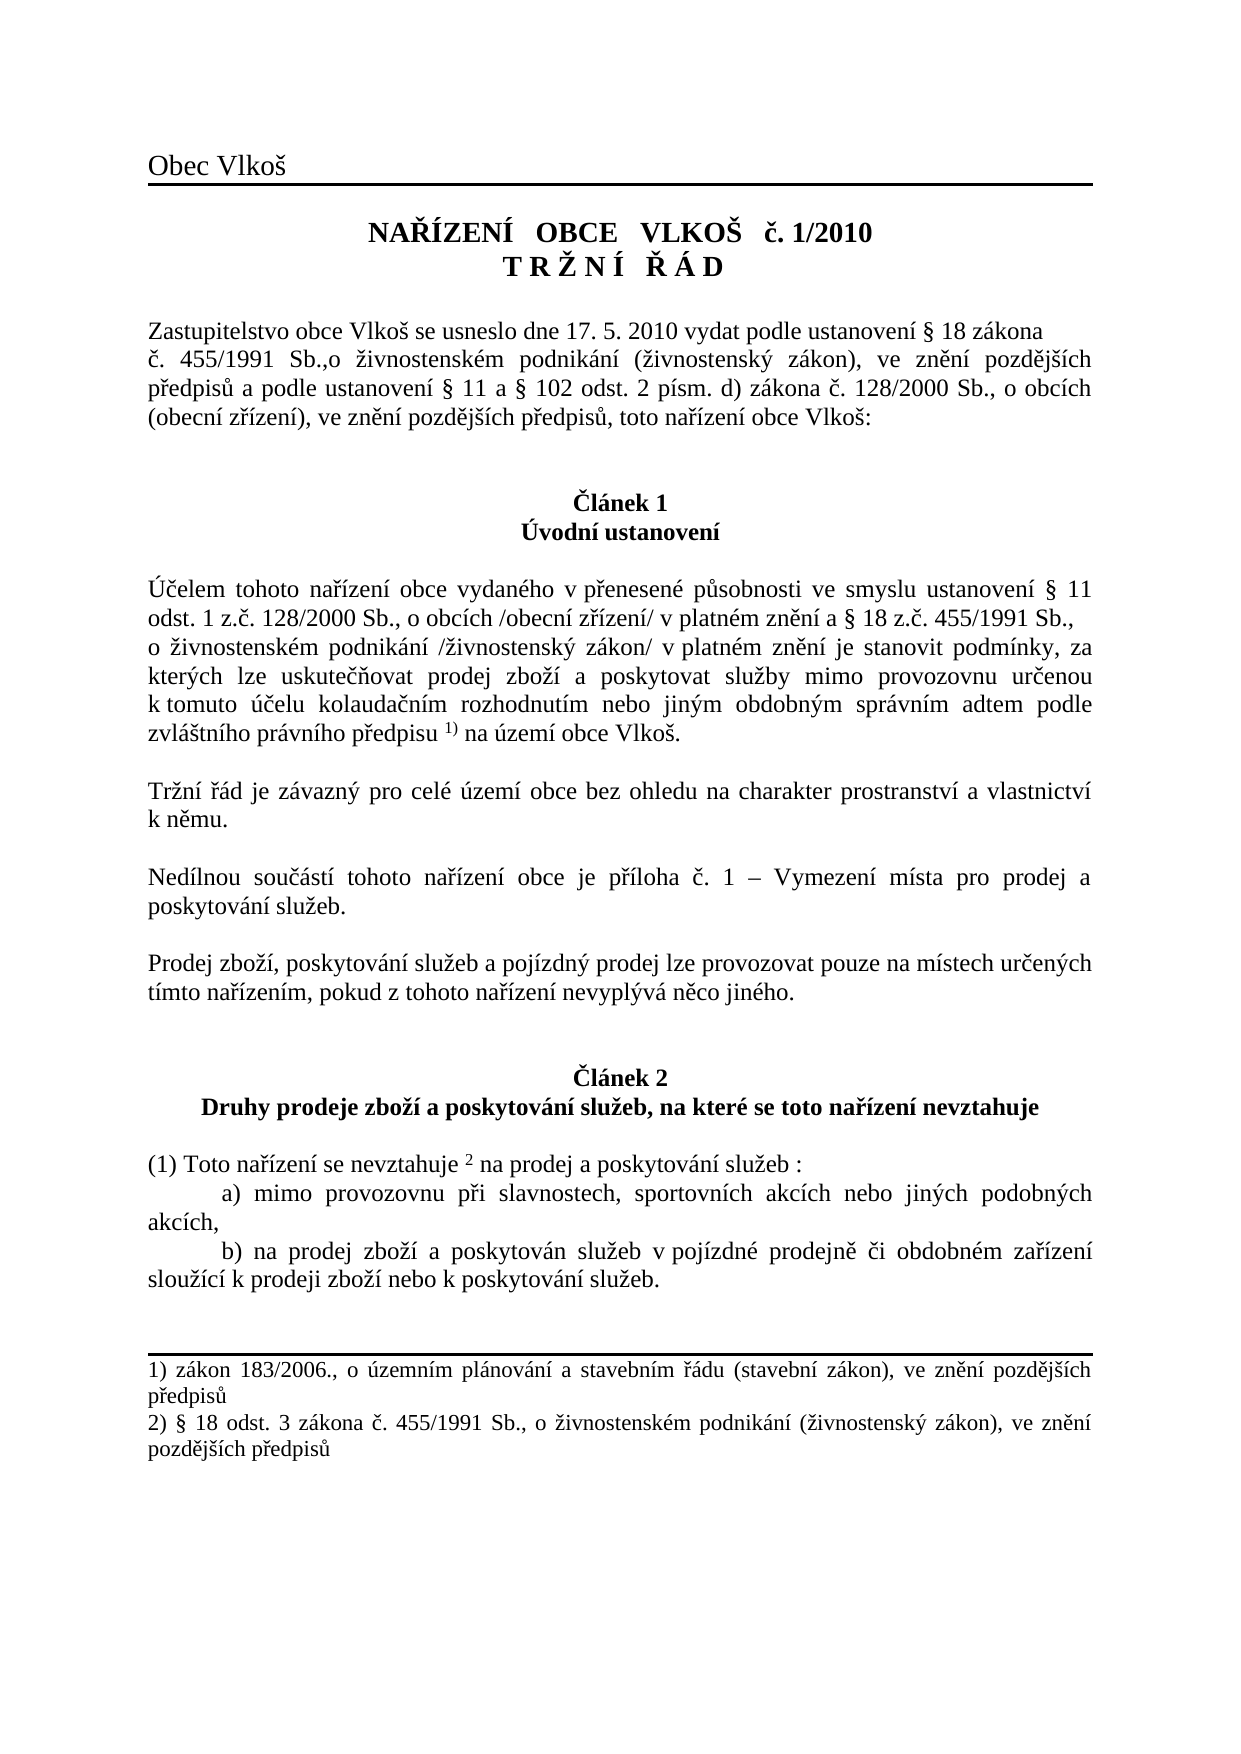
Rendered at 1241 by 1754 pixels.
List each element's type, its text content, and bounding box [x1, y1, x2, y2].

text č. 455/1991 Sb.,o živnostenském podnikání (živnostenský zákon), ve znění pozdějších předpisů a podle ustanovení § 11 a § 102 odst. 2 písm. d) zákona č. 128/2000 Sb., o obcích (obecní zřízení), ve znění pozdějších předpisů, toto nařízení obce Vlkoš: [148, 344, 1093, 431]
text Nedílnou součástí tohoto nařízení obce je příloha č. 1 – Vymezení místa pro prodej a poskytování služeb. [148, 862, 1093, 919]
text b) na prodej zboží a poskytován služeb v pojízdné prodejně či obdobném zařízení sloužící k prodeji zboží nebo k poskytování služeb. [148, 1236, 1093, 1293]
text Úvodní ustanovení [148, 517, 1093, 546]
text Článek 1 [148, 488, 1093, 517]
text T R Ž N Í Ř Á D [148, 249, 1093, 282]
text Článek 2 [148, 1063, 1093, 1092]
text (1) Toto nařízení se nevztahuje 2 na prodej a poskytování služeb : [148, 1149, 1093, 1178]
text Zastupitelstvo obce Vlkoš se usneslo dne 17. 5. 2010 vydat podle ustanovení § 18 zákona [148, 316, 1093, 344]
text 2) § 18 odst. 3 zákona č. 455/1991 Sb., o živnostenském podnikání (živnostenský zákon), ve znění pozdějších předpisů [148, 1409, 1093, 1461]
text Druhy prodeje zboží a poskytování služeb, na které se toto nařízení nevztahuje [148, 1092, 1093, 1121]
text o živnostenském podnikání /živnostenský zákon/ v platném znění je stanovit podmínky, za kterých lze uskutečňovat prodej zboží a poskytovat služby mimo provozovnu určenou k tomuto účelu kolaudačním rozhodnutím nebo jiným obdobným správním adtem podle zvláštního právního předpisu 1) na území obce Vlkoš. [148, 632, 1093, 747]
text Obec Vlkoš [148, 148, 1093, 183]
text a) mimo provozovnu při slavnostech, sportovních akcích nebo jiných podobných akcích, [148, 1178, 1093, 1236]
text 1) zákon 183/2006., o územním plánování a stavebním řádu (stavební zákon), ve znění pozdějších předpisů [148, 1356, 1093, 1409]
text NAŘÍZENÍ OBCE VLKOŠ č. 1/2010 [148, 215, 1093, 249]
text Prodej zboží, poskytování služeb a pojízdný prodej lze provozovat pouze na místech určených tímto nařízením, pokud z tohoto nařízení nevyplývá něco jiného. [148, 948, 1093, 1006]
text Účelem tohoto nařízení obce vydaného v přenesené působnosti ve smyslu ustanovení § 11 odst. 1 z.č. 128/2000 Sb., o obcích /obecní zřízení/ v platném znění a § 18 z.č. 455/1991 Sb., [148, 574, 1093, 632]
text Tržní řád je závazný pro celé území obce bez ohledu na charakter prostranství a vlastnictví k němu. [148, 776, 1093, 833]
